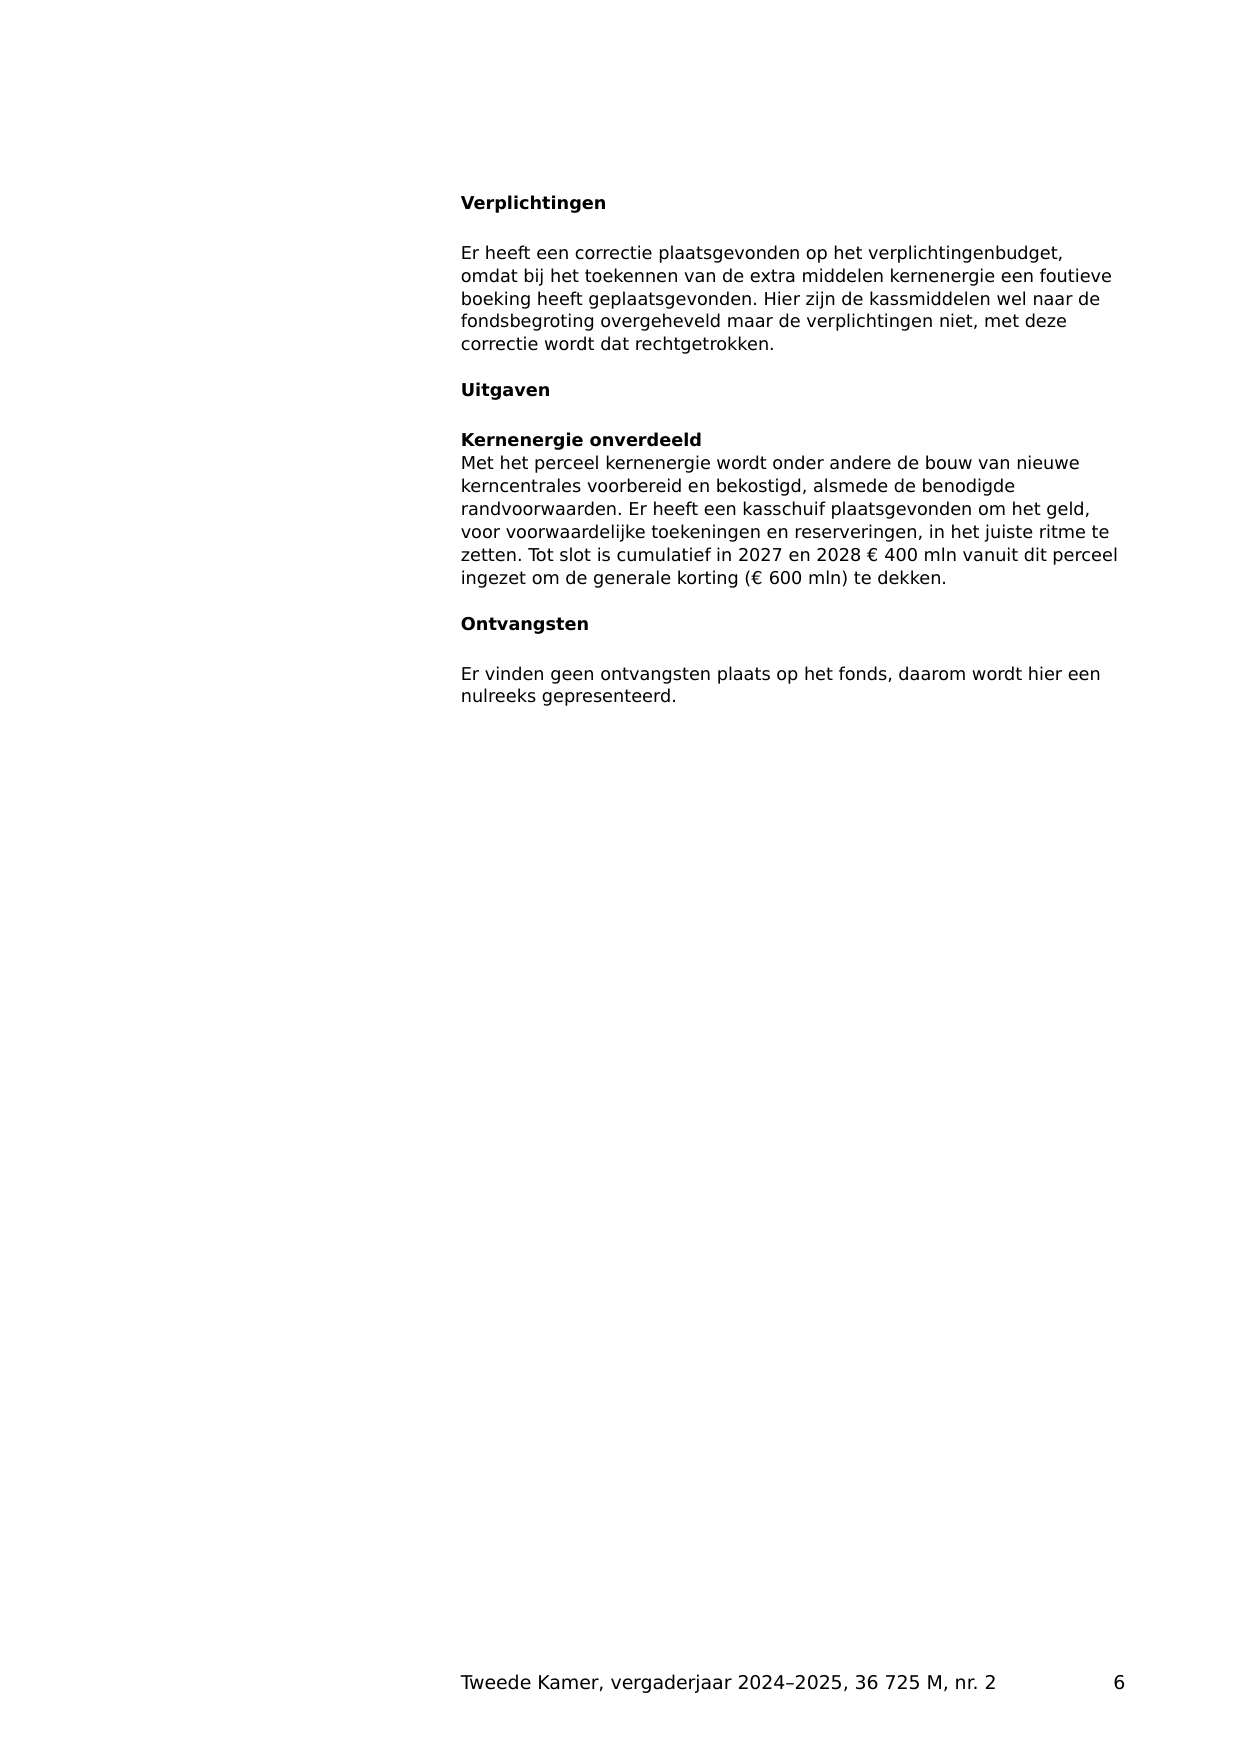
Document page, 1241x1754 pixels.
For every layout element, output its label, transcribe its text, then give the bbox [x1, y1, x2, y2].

text Er heeft een correctie plaatsgevonden op het verplichtingenbudget, omdat bij het toekennen van de extra middelen kernenergie een foutieve boeking heeft geplaatsgevonden. Hier zijn de kassmiddelen wel naar de fondsbegroting overgeheveld maar de verplichtingen niet, met deze correctie wordt dat rechtgetrokken. [461, 241, 1125, 355]
text Verplichtingen [461, 191, 1125, 214]
text Ontvangsten [461, 612, 1125, 634]
text Uitgaven [461, 378, 1125, 401]
text Er vinden geen ontvangsten plaats op het fonds, daarom wordt hier een nulreeks gepresenteerd. [461, 662, 1125, 707]
text Kernenergie onverdeeld Met het perceel kernenergie wordt onder andere de bouw van nieuwe kerncentrales voorbereid en bekostigd, alsmede de benodigde randvoorwaarden. Er heeft een kasschuif plaatsgevonden om het geld, voor voorwaardelijke toekeningen en reserveringen, in het juiste ritme te zetten. Tot slot is cumulatief in 2027 en 2028 € 400 mln vanuit dit perceel ingezet om de generale korting (€ 600 mln) te dekken. [461, 428, 1125, 589]
